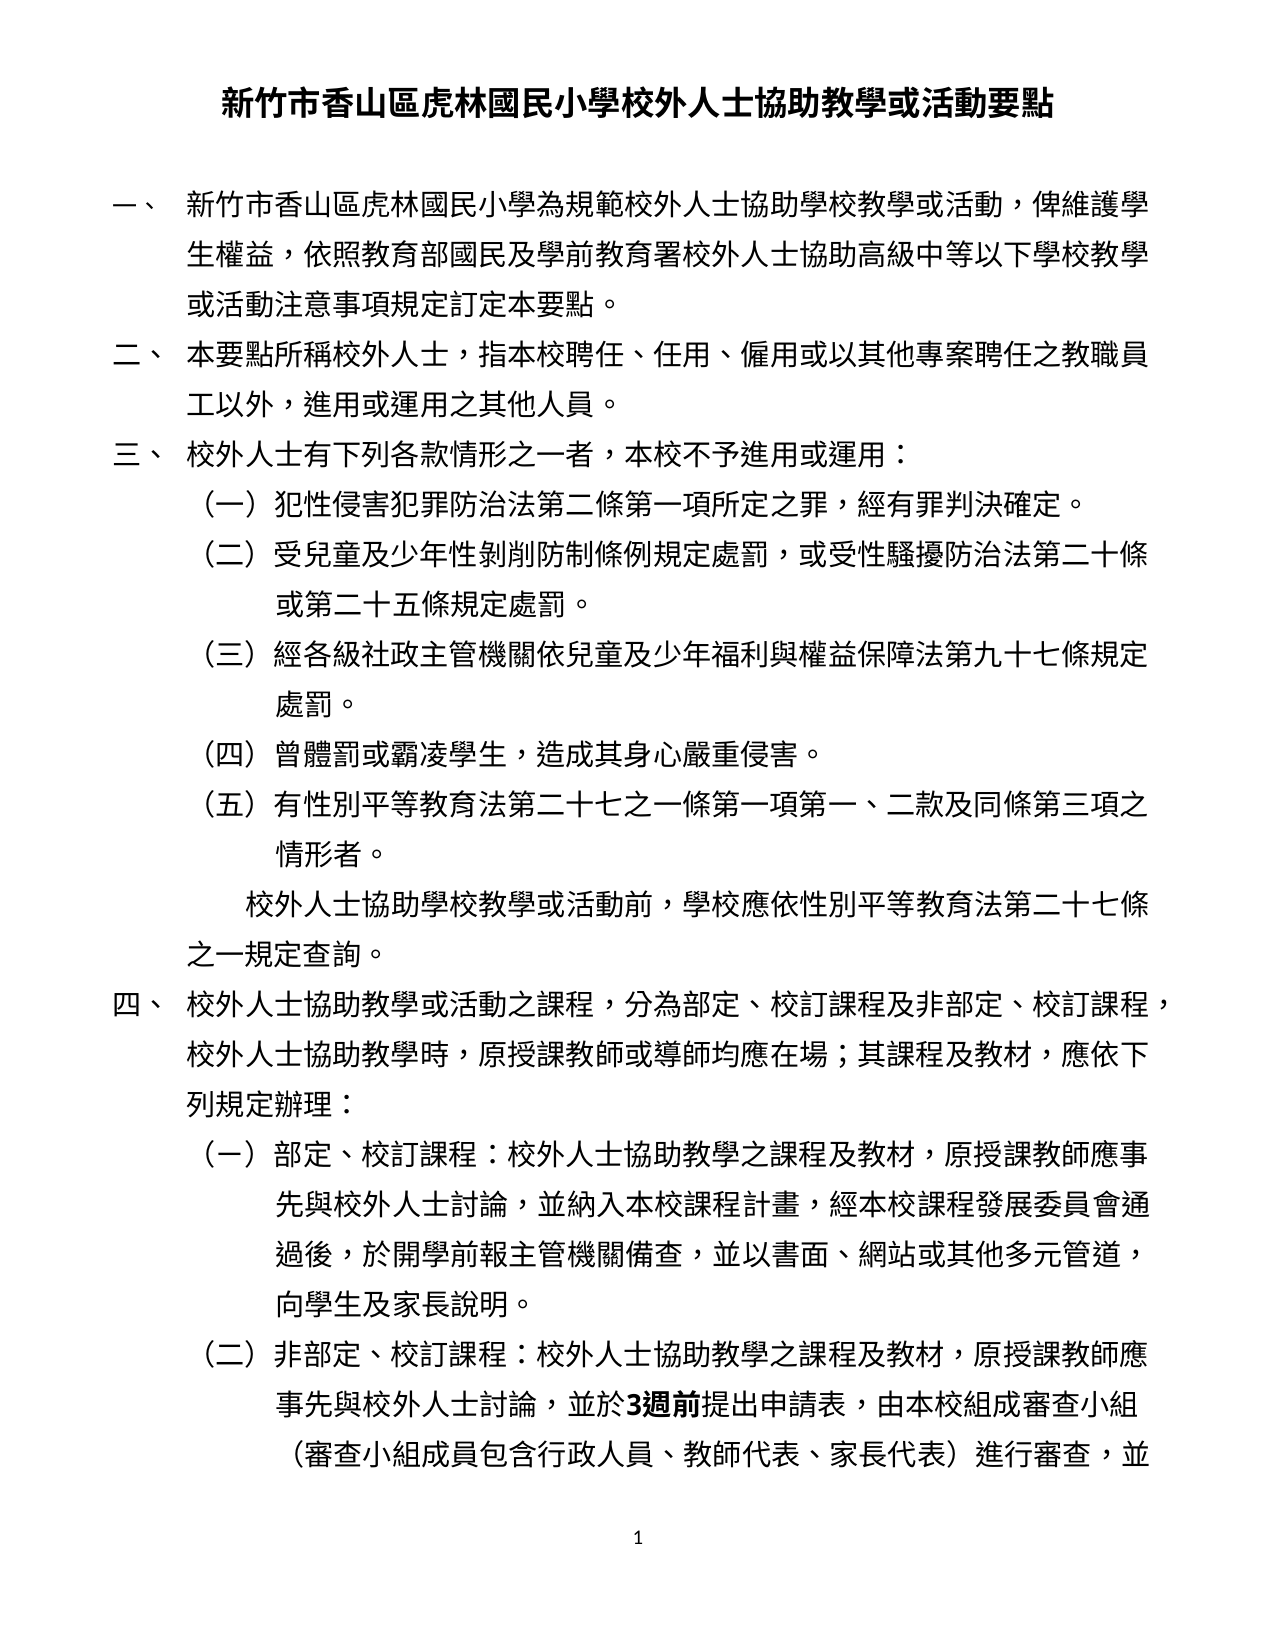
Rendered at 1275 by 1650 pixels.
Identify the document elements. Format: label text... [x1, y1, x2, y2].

list 校外人士協助教學或活動之課程，分為部定、校訂課程及非部定、校訂課程，校外人士協助教學時，原授課教師或導師均應在場；其課程及教材，應依下列規定辦理： [112, 975, 1162, 1125]
list 校外人士有下列各款情形之一者，本校不予進用或運用： [112, 425, 1162, 475]
text （三）經各級社政主管機關依兒童及少年福利與權益保障法第九十七條規定處罰。 [186, 625, 1162, 725]
text 新竹市香山區虎林國民小學校外人士協助教學或活動要點 [112, 75, 1162, 125]
text 校外人士協助學校教學或活動前，學校應依性別平等教育法第二十七條之一規定查詢。 [186, 875, 1162, 975]
text （四）曾體罰或霸凌學生，造成其身心嚴重侵害。 [186, 725, 1162, 775]
text （二）非部定、校訂課程：校外人士協助教學之課程及教材，原授課教師應事先與校外人士討論，並於3週前提出申請表，由本校組成審查小組（審查小組成員包含行政人員、教師代表、家長代表）進行審查，並 [186, 1325, 1162, 1475]
text （ㄧ）部定、校訂課程：校外人士協助教學之課程及教材，原授課教師應事先與校外人士討論，並納入本校課程計畫，經本校課程發展委員會通過後，於開學前報主管機關備查，並以書面、網站或其他多元管道，向學生及家長說明。 [186, 1125, 1162, 1325]
list 本要點所稱校外人士，指本校聘任、任用、僱用或以其他專案聘任之教職員工以外，進用或運用之其他人員。 [112, 325, 1162, 425]
text （一）犯性侵害犯罪防治法第二條第一項所定之罪，經有罪判決確定。 [186, 475, 1162, 525]
list 新竹市香山區虎林國民小學為規範校外人士協助學校教學或活動，俾維護學生權益，依照教育部國民及學前教育署校外人士協助高級中等以下學校教學或活動注意事項規定訂定本要點。 [112, 175, 1162, 325]
text （二）受兒童及少年性剝削防制條例規定處罰，或受性騷擾防治法第二十條或第二十五條規定處罰。 [186, 525, 1162, 625]
text （五）有性別平等教育法第二十七之一條第一項第一、二款及同條第三項之情形者。 [186, 775, 1162, 875]
